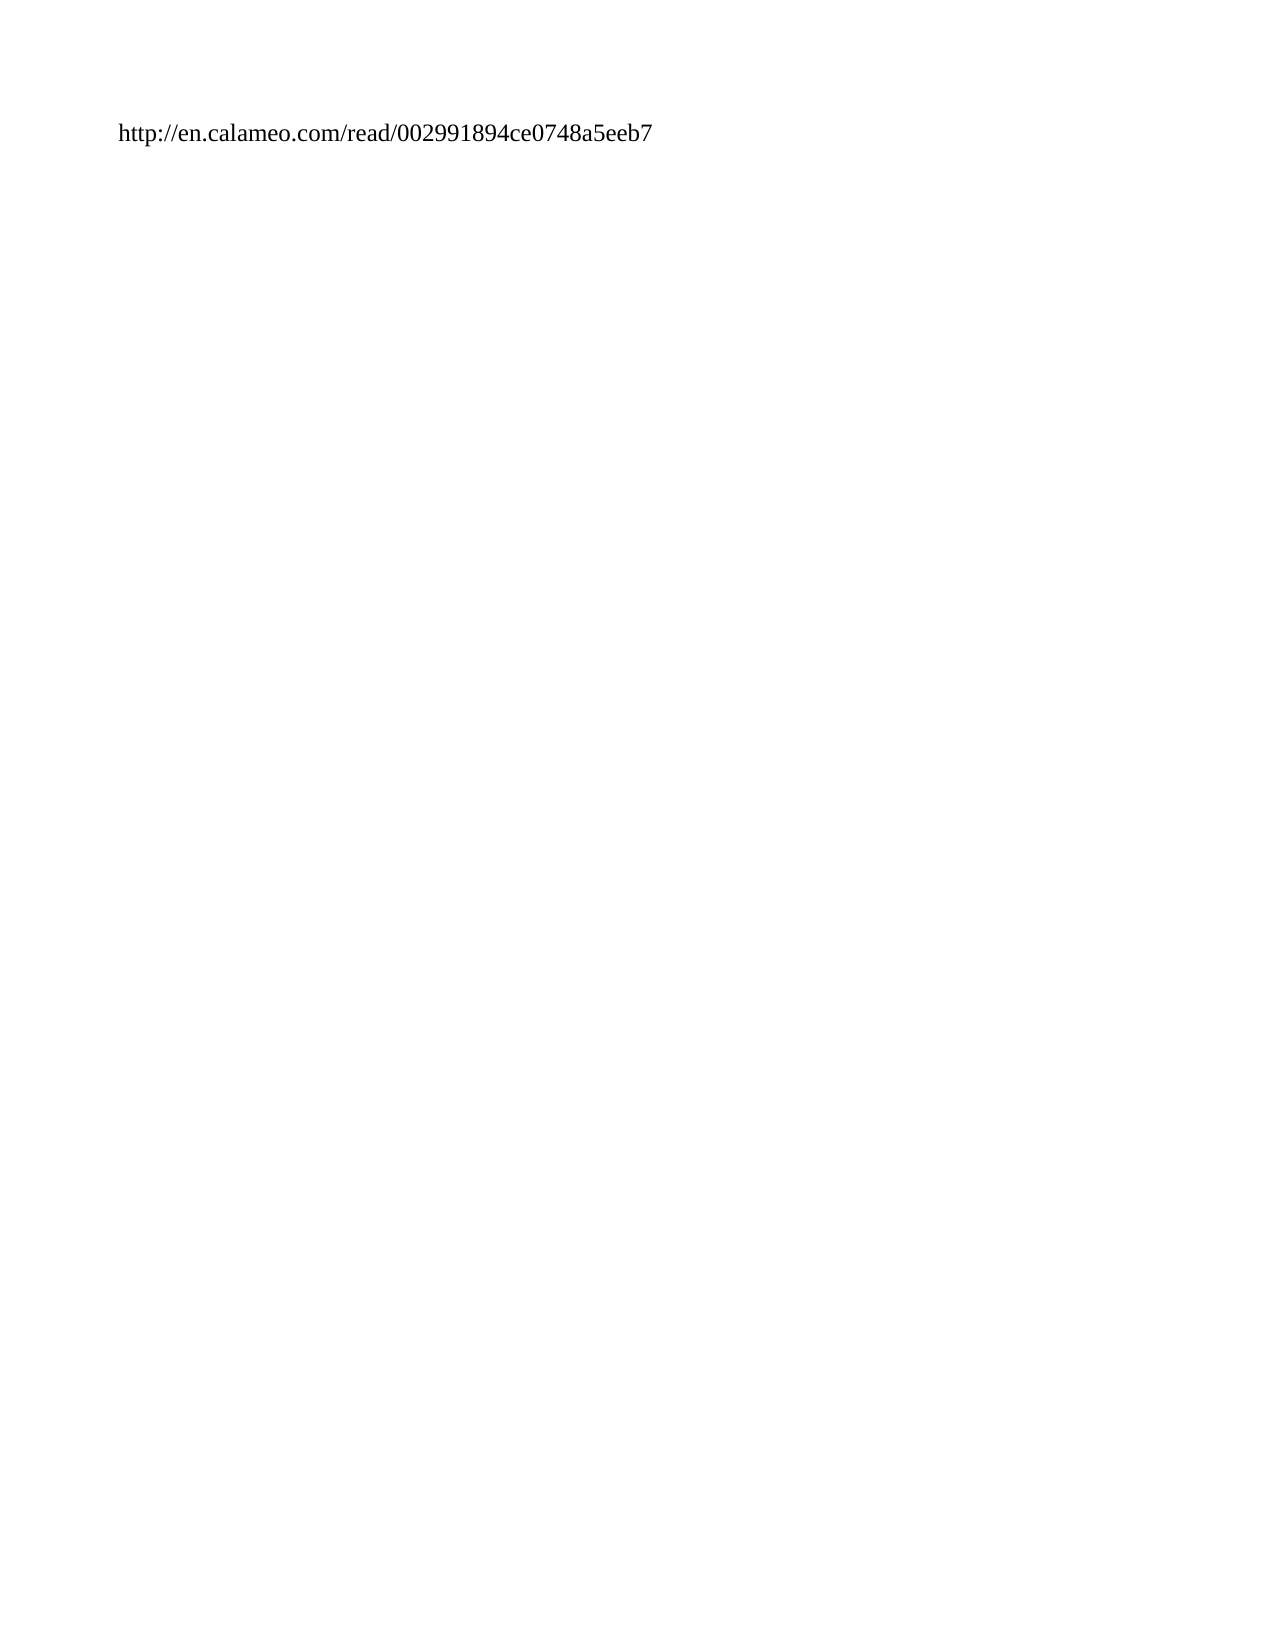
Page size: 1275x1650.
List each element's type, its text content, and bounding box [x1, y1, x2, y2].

text http://en.calameo.com/read/002991894ce0748a5eeb7 [118, 118, 1157, 147]
